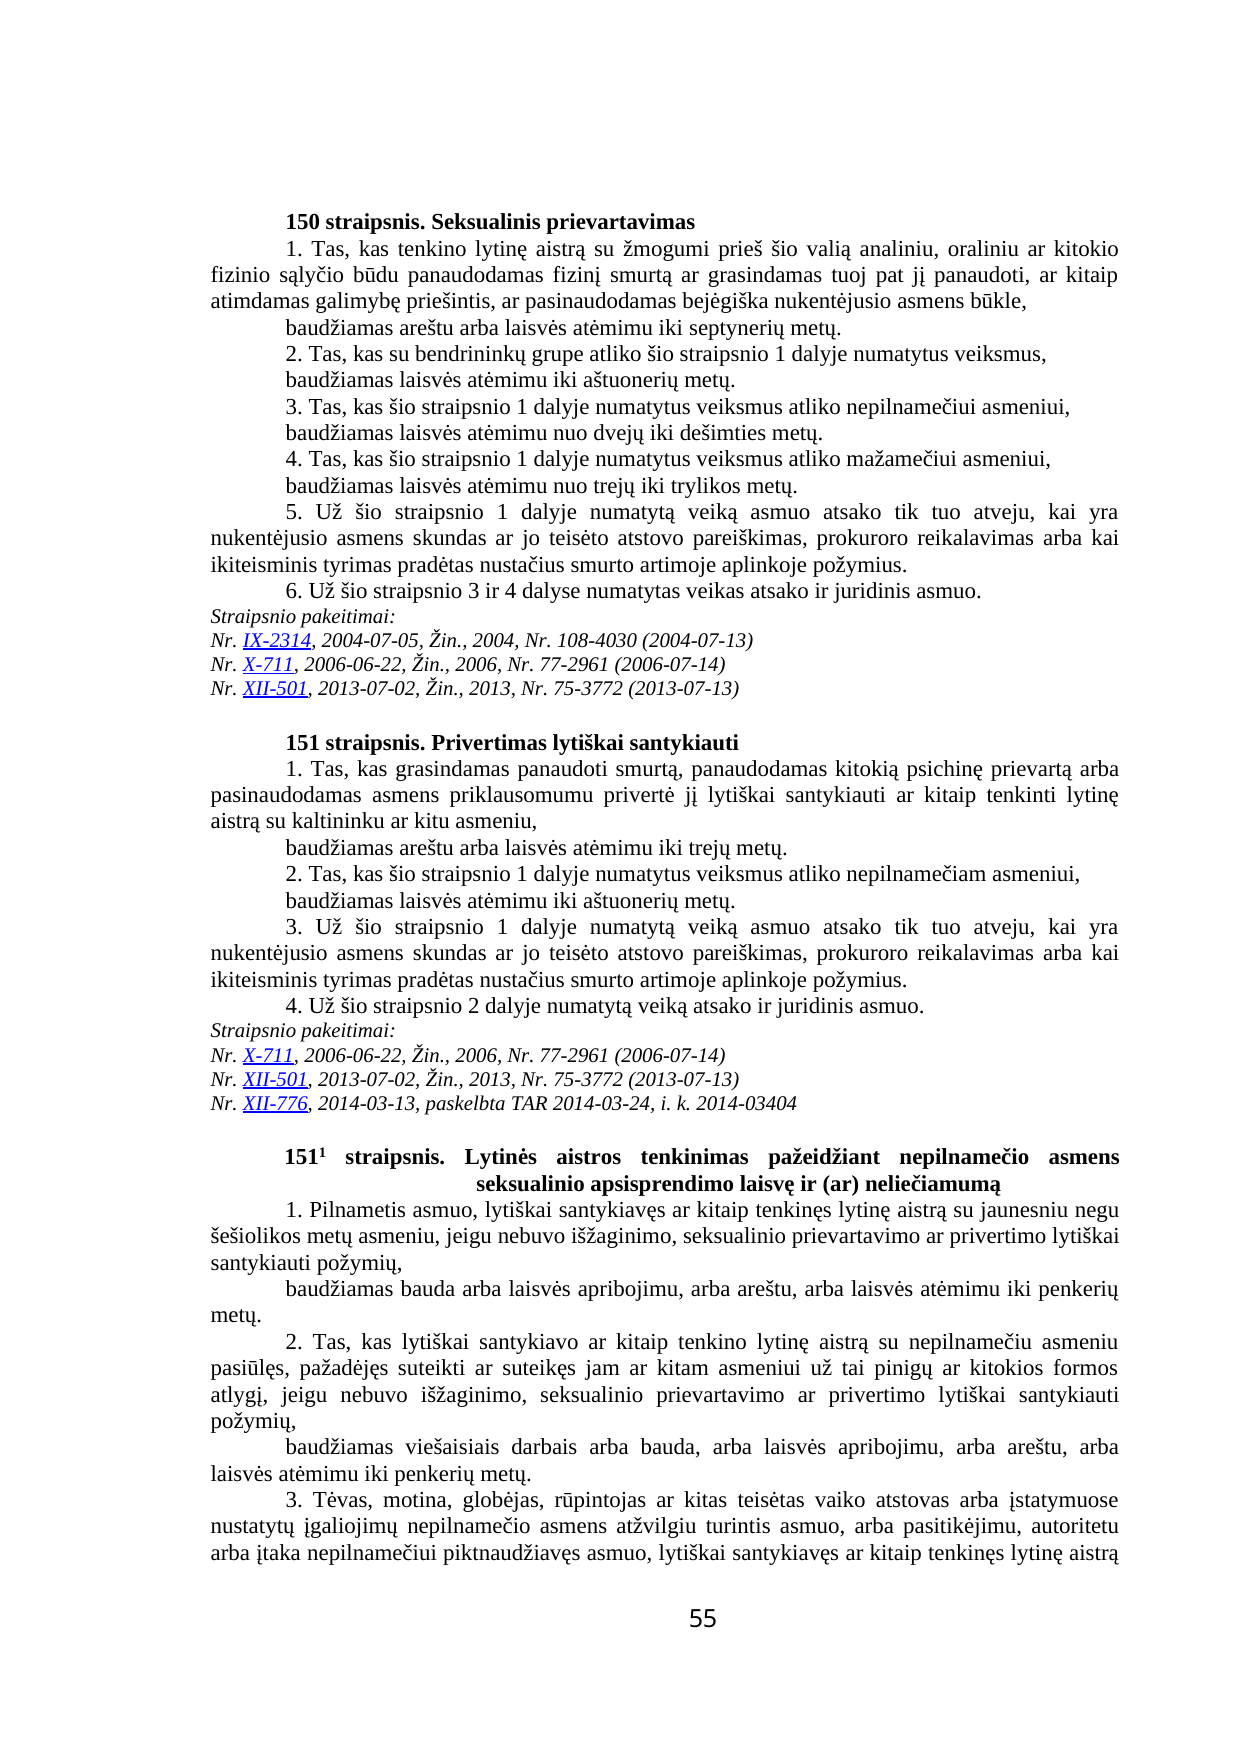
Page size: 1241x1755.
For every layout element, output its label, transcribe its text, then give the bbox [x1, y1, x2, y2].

text 5. Už šio straipsnio 1 dalyje numatytą veiką asmuo atsako tik tuo atveju, kai yra nukentėjusio asmens skundas ar jo teisėto atstovo pareiškimas, prokuroro reikalavimas arba kai ikiteisminis tyrimas pradėtas nustačius smurto artimoje aplinkoje požymius. [210, 498, 1120, 577]
text baudžiamas laisvės atėmimu iki aštuonerių metų. [210, 366, 1120, 393]
text Nr. XII-776, 2014-03-13, paskelbta TAR 2014-03-24, i. k. 2014-03404 [210, 1091, 1120, 1115]
text 4. Tas, kas šio straipsnio 1 dalyje numatytus veiksmus atliko mažamečiui asmeniui, [210, 445, 1120, 472]
text 6. Už šio straipsnio 3 ir 4 dalyse numatytas veikas atsako ir juridinis asmuo. [210, 577, 1120, 603]
text 1. Tas, kas tenkino lytinę aistrą su žmogumi prieš šio valią analiniu, oraliniu ar kitokio fizinio sąlyčio būdu panaudodamas fizinį smurtą ar grasindamas tuoj pat jį panaudoti, ar kitaip atimdamas galimybę priešintis, ar pasinaudodamas bejėgiška nukentėjusio asmens būkle, [210, 234, 1120, 314]
text baudžiamas bauda arba laisvės apribojimu, arba areštu, arba laisvės atėmimu iki penkerių metų. [210, 1275, 1120, 1328]
text Nr. XII-501, 2013-07-02, Žin., 2013, Nr. 75-3772 (2013-07-13) [210, 676, 1120, 700]
text baudžiamas areštu arba laisvės atėmimu iki septynerių metų. [210, 314, 1120, 340]
text baudžiamas laisvės atėmimu iki aštuonerių metų. [210, 887, 1120, 913]
text 4. Už šio straipsnio 2 dalyje numatytą veiką atsako ir juridinis asmuo. [210, 992, 1120, 1018]
text 3. Tėvas, motina, globėjas, rūpintojas ar kitas teisėtas vaiko atstovas arba įstatymuose nustatytų įgaliojimų nepilnamečio asmens atžvilgiu turintis asmuo, arba pasitikėjimu, autoritetu arba įtaka nepilnamečiui piktnaudžiavęs asmuo, lytiškai santykiavęs ar kitaip tenkinęs lytinę aistrą [210, 1486, 1120, 1565]
text Nr. X-711, 2006-06-22, Žin., 2006, Nr. 77-2961 (2006-07-14) [210, 1042, 1120, 1067]
text Straipsnio pakeitimai: [210, 1018, 1120, 1042]
text baudžiamas viešaisiais darbais arba bauda, arba laisvės apribojimu, arba areštu, arba laisvės atėmimu iki penkerių metų. [210, 1433, 1120, 1486]
text Straipsnio pakeitimai: [210, 603, 1120, 628]
text 2. Tas, kas šio straipsnio 1 dalyje numatytus veiksmus atliko nepilnamečiam asmeniui, [210, 860, 1120, 887]
text Nr. XII-501, 2013-07-02, Žin., 2013, Nr. 75-3772 (2013-07-13) [210, 1067, 1120, 1091]
text 1. Pilnametis asmuo, lytiškai santykiavęs ar kitaip tenkinęs lytinę aistrą su jaunesniu negu šešiolikos metų asmeniu, jeigu nebuvo išžaginimo, seksualinio prievartavimo ar privertimo lytiškai santykiauti požymių, [210, 1196, 1120, 1275]
text 1511 straipsnis. Lytinės aistros tenkinimas pažeidžiant nepilnamečio asmens seksualinio apsisprendimo laisvę ir (ar) neliečiamumą [284, 1143, 1120, 1196]
text baudžiamas laisvės atėmimu nuo trejų iki trylikos metų. [210, 472, 1120, 498]
text 150 straipsnis. Seksualinis prievartavimas [210, 208, 1120, 234]
text 3. Už šio straipsnio 1 dalyje numatytą veiką asmuo atsako tik tuo atveju, kai yra nukentėjusio asmens skundas ar jo teisėto atstovo pareiškimas, prokuroro reikalavimas arba kai ikiteisminis tyrimas pradėtas nustačius smurto artimoje aplinkoje požymius. [210, 913, 1120, 992]
text Nr. X-711, 2006-06-22, Žin., 2006, Nr. 77-2961 (2006-07-14) [210, 652, 1120, 676]
text baudžiamas laisvės atėmimu nuo dvejų iki dešimties metų. [210, 419, 1120, 445]
text 2. Tas, kas lytiškai santykiavo ar kitaip tenkino lytinę aistrą su nepilnamečiu asmeniu pasiūlęs, pažadėjęs suteikti ar suteikęs jam ar kitam asmeniui už tai pinigų ar kitokios formos atlygį, jeigu nebuvo išžaginimo, seksualinio prievartavimo ar privertimo lytiškai santykiauti požymių, [210, 1328, 1120, 1433]
text 3. Tas, kas šio straipsnio 1 dalyje numatytus veiksmus atliko nepilnamečiui asmeniui, [210, 393, 1120, 419]
text 1. Tas, kas grasindamas panaudoti smurtą, panaudodamas kitokią psichinę prievartą arba pasinaudodamas asmens priklausomumu privertė jį lytiškai santykiauti ar kitaip tenkinti lytinę aistrą su kaltininku ar kitu asmeniu, [210, 755, 1120, 834]
text baudžiamas areštu arba laisvės atėmimu iki trejų metų. [210, 834, 1120, 860]
text 2. Tas, kas su bendrininkų grupe atliko šio straipsnio 1 dalyje numatytus veiksmus, [210, 340, 1120, 366]
text 151 straipsnis. Privertimas lytiškai santykiauti [210, 728, 1120, 755]
text Nr. IX-2314, 2004-07-05, Žin., 2004, Nr. 108-4030 (2004-07-13) [210, 628, 1120, 652]
